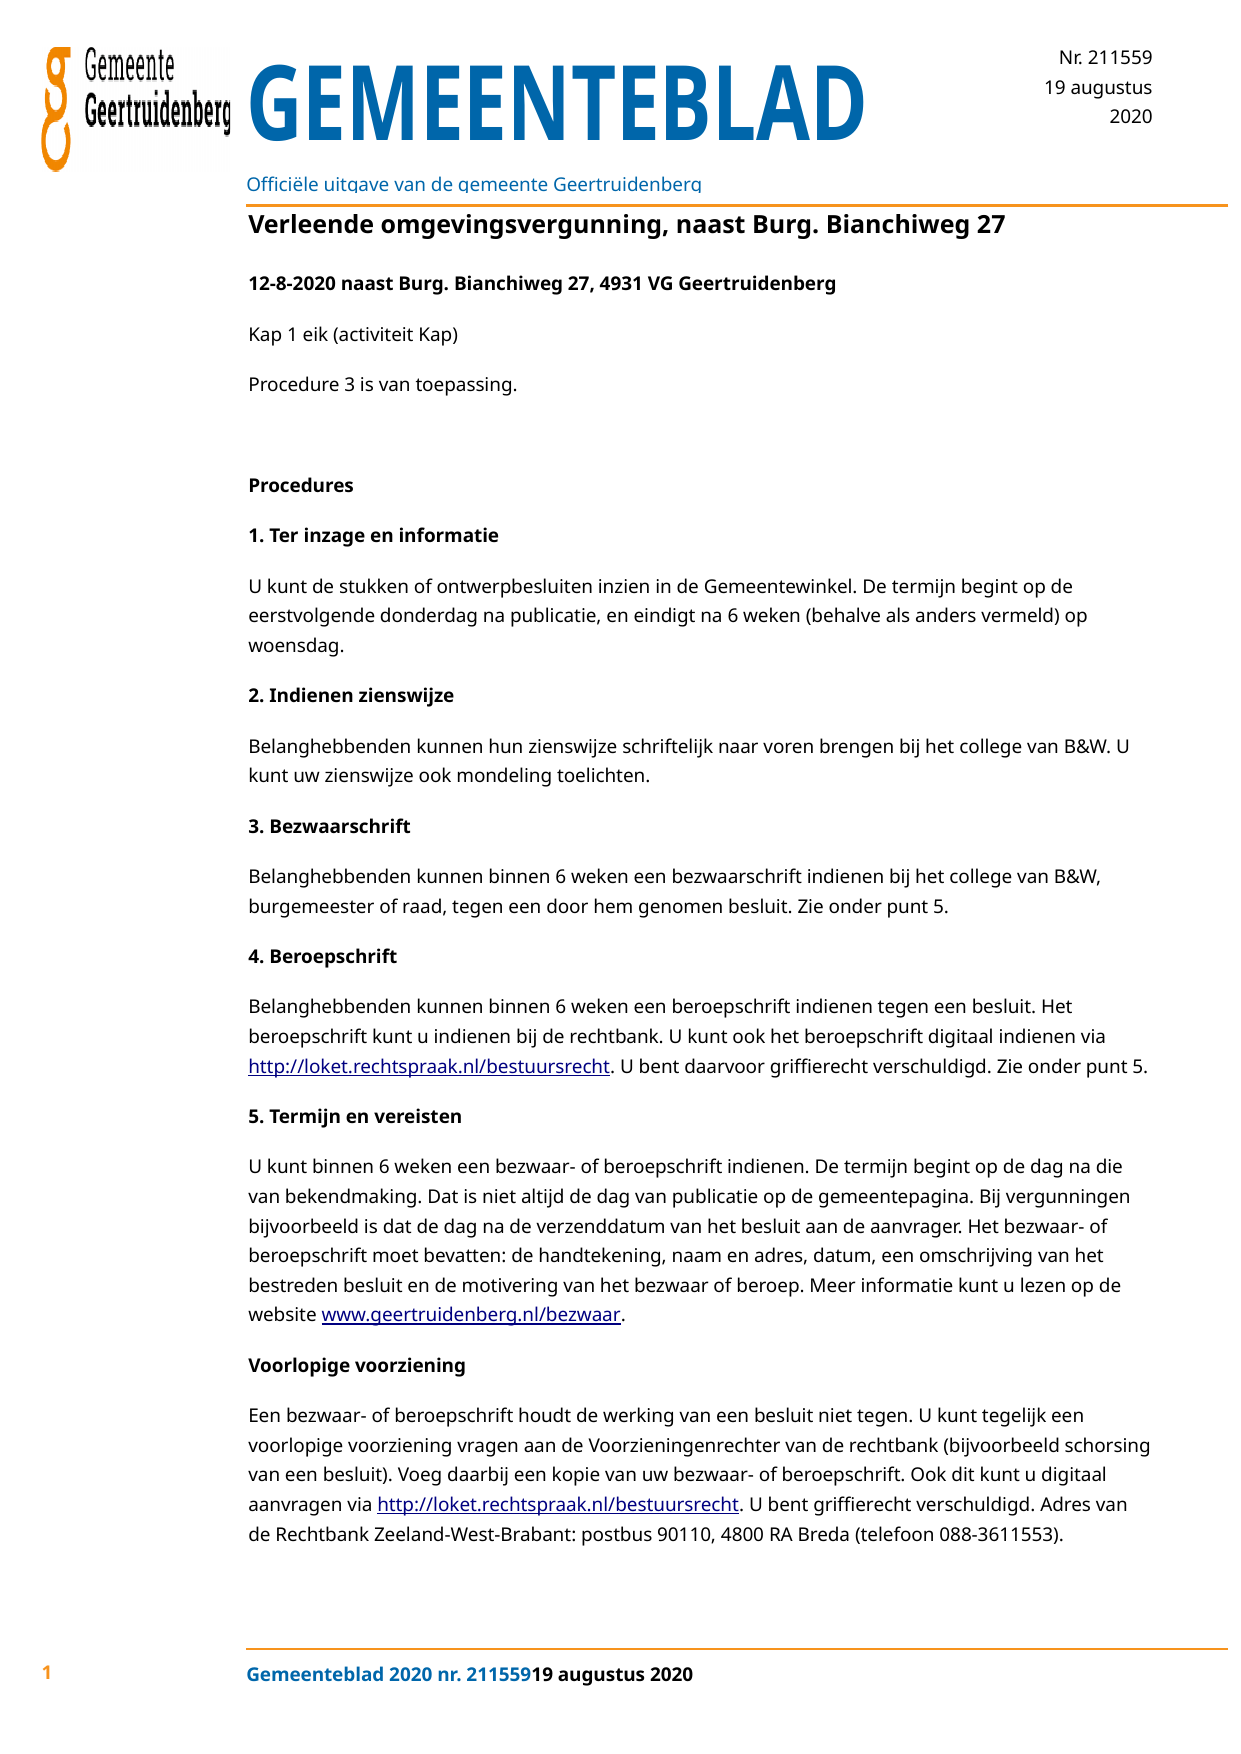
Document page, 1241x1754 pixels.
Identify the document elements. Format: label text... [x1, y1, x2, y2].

text Kap 1 eik (activiteit Kap) [248, 321, 1152, 346]
text 3. Bezwaarschrift [248, 813, 1152, 838]
text 1. Ter inzage en informatie [248, 522, 1152, 548]
text Een bezwaar- of beroepschrift houdt de werking van een besluit niet tegen. U kunt tegelijk een voorlopige voorziening vragen aan de Voorzieningenrechter van de rechtbank (bijvoorbeeld schorsing van een besluit). Voeg daarbij een kopie van uw bezwaar- of beroepschrift. Ook dit kunt u digitaal aanvragen via http://loket.rechtspraak.nl/bestuursrecht. U bent griffierecht verschuldigd. Adres van de Rechtbank Zeeland-West-Brabant: postbus 90110, 4800 RA Breda (telefoon 088-3611553). [248, 1402, 1152, 1546]
text Belanghebbenden kunnen hun zienswijze schriftelijk naar voren brengen bij het college van B&W. U kunt uw zienswijze ook mondeling toelichten. [248, 733, 1152, 788]
text 5. Termijn en vereisten [248, 1103, 1152, 1129]
text 4. Beroepschrift [248, 943, 1152, 969]
picture [41, 47, 231, 172]
text Belanghebbenden kunnen binnen 6 weken een bezwaarschrift indienen bij het college van B&W, burgemeester of raad, tegen een door hem genomen besluit. Zie onder punt 5. [248, 863, 1152, 918]
text Belanghebbenden kunnen binnen 6 weken een beroepschrift indienen tegen een besluit. Het beroepschrift kunt u indienen bij de rechtbank. U kunt ook het beroepschrift digitaal indienen via http://loket.rechtspraak.nl/bestuursrecht. U bent daarvoor griffierecht verschuldigd. Zie onder punt 5. [248, 994, 1152, 1078]
text 12-8-2020 naast Burg. Bianchiweg 27, 4931 VG Geertruidenberg [248, 270, 1152, 296]
text Procedure 3 is van toepassing. [248, 371, 1152, 397]
text 2. Indienen zienswijze [248, 682, 1152, 708]
text Procedures [248, 472, 1152, 498]
text U kunt de stukken of ontwerpbesluiten inzien in de Gemeentewinkel. De termijn begint op de eerstvolgende donderdag na publicatie, en eindigt na 6 weken (behalve als anders vermeld) op woensdag. [248, 573, 1152, 658]
text U kunt binnen 6 weken een bezwaar- of beroepschrift indienen. De termijn begint op de dag na die van bekendmaking. Dat is niet altijd de dag van publicatie op de gemeentepagina. Bij vergunningen bijvoorbeeld is dat de dag na de verzenddatum van het besluit aan de aanvrager. Het bezwaar- of beroepschrift moet bevatten: de handtekening, naam en adres, datum, een omschrijving van het bestreden besluit en de motivering van het bezwaar of beroep. Meer informatie kunt u lezen op de website www.geertruidenberg.nl/bezwaar. [248, 1154, 1152, 1327]
text Voorlopige voorziening [248, 1352, 1152, 1378]
text Verleende omgevingsvergunning, naast Burg. Bianchiweg 27 [248, 207, 1152, 241]
